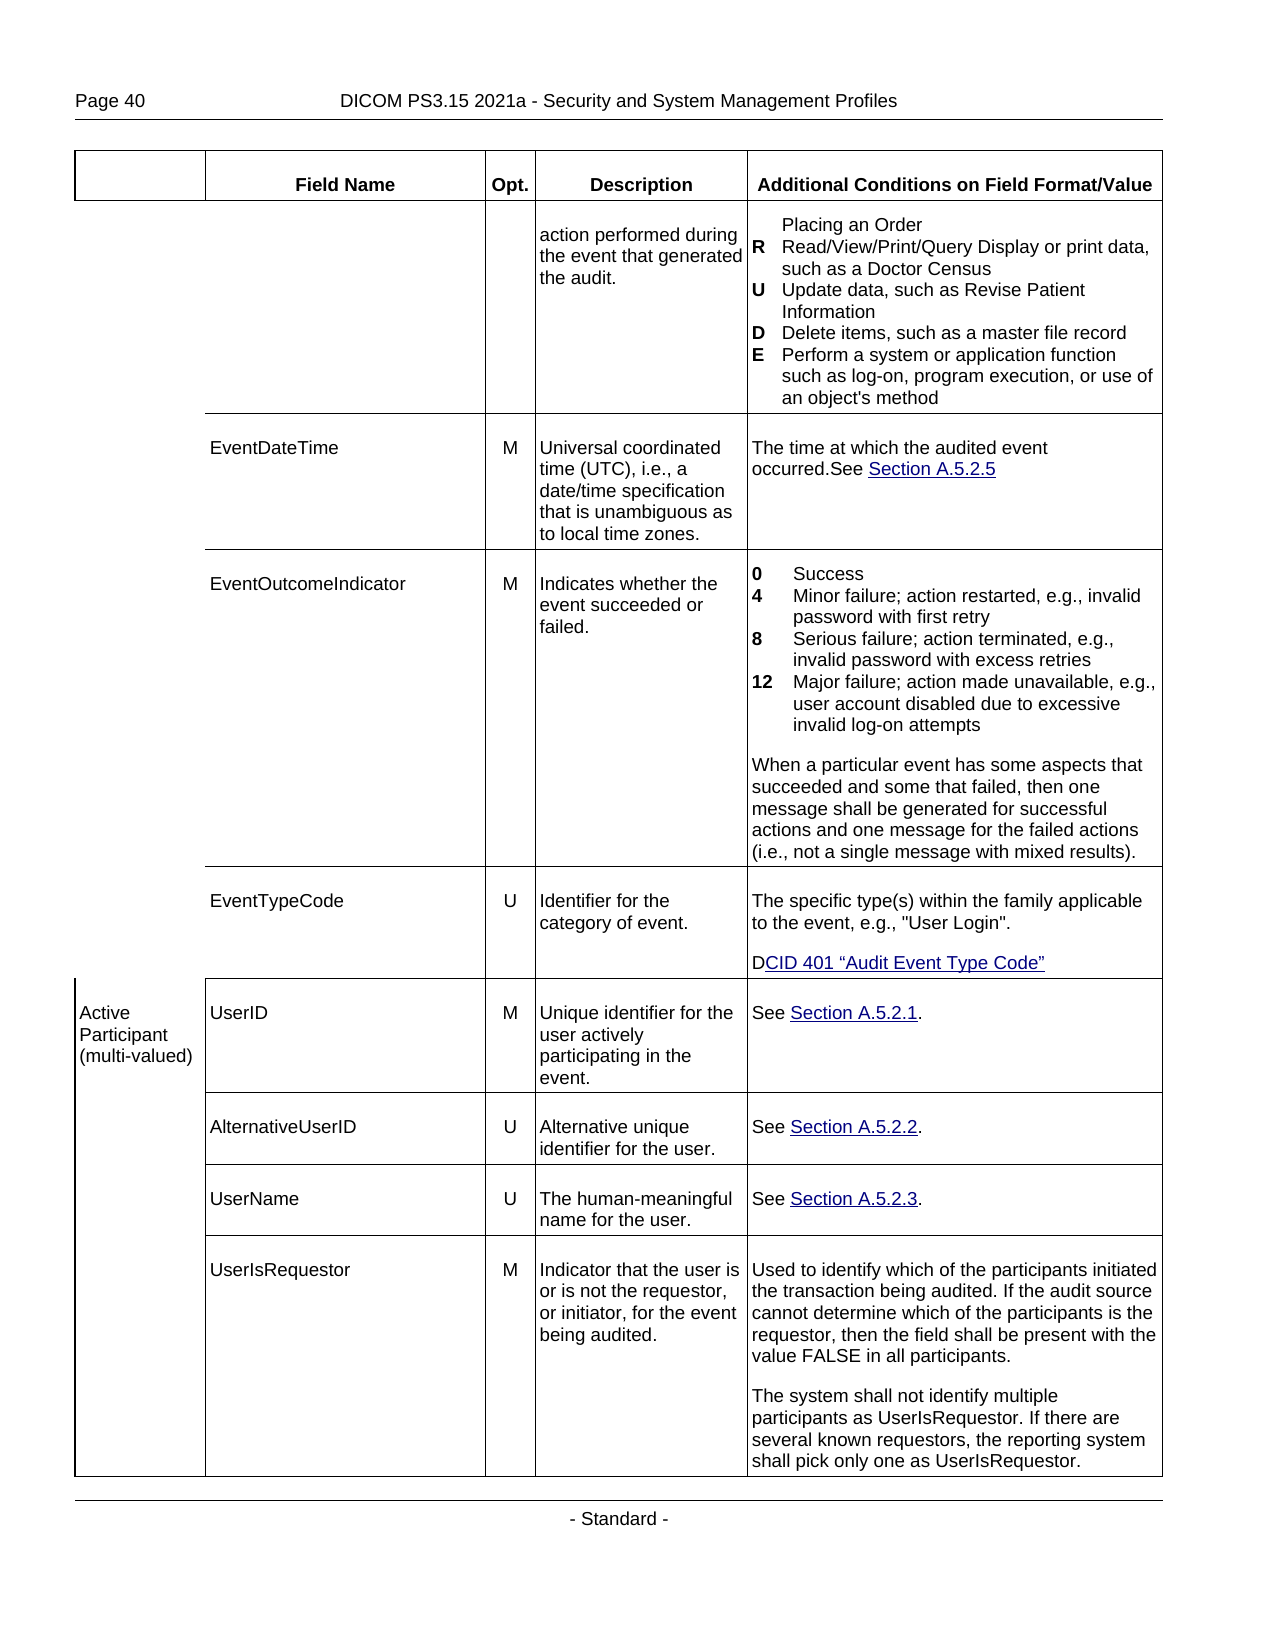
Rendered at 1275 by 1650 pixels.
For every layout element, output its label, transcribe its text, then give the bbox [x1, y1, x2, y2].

table_header Description [536, 151, 747, 200]
table_cell AlternativeUserID [206, 1093, 485, 1163]
table_cell The time at which the audited event occurred.See Section A.5.2.5 [748, 414, 1162, 548]
table_cell EventDateTime [205, 414, 485, 548]
table_cell M [486, 1236, 535, 1476]
table_cell Placing an Order R Read/View/Print/Query Display or print data, such as a Doctor Census U Update data, such as Revise Patient Information D Delete items, such as a master file record E Perform a system or application function such as log-on, program execution, or use of an object's method [748, 201, 1162, 412]
table_cell M [486, 550, 535, 866]
table_cell Used to identify which of the participants initiated the transaction being audited. If the audit source cannot determine which of the participants is the requestor, then the field shall be present with the value FALSE in all participants. The system shall not identify multiple participants as UserIsRequestor. If there are several known requestors, the reporting system shall pick only one as UserIsRequestor. [748, 1236, 1162, 1476]
table_cell U [486, 1093, 535, 1163]
table_cell Active Participant (multi-valued) [76, 978, 205, 1476]
table_cell Identifier for the category of event. [536, 867, 747, 978]
table_cell M [486, 979, 535, 1092]
table_cell UserName [206, 1165, 485, 1235]
table_header Additional Conditions on Field Format/Value [748, 151, 1162, 200]
table_cell The human-meaningful name for the user. [536, 1165, 747, 1235]
table_cell Indicates whether the event succeeded or failed. [536, 550, 747, 866]
table_cell EventTypeCode [205, 867, 485, 978]
table_cell EventOutcomeIndicator [205, 550, 485, 866]
table_cell M [486, 414, 535, 548]
table_header Opt. [486, 151, 535, 200]
table_cell UserID [206, 979, 485, 1092]
table_cell 0 Success 4 Minor failure; action restarted, e.g., invalid password with first retry 8 Serious failure; action terminated, e.g., invalid password with excess retries 12 Major failure; action made unavailable, e.g., user account disabled due to excessive invalid log-on attempts When a particular event has some aspects that succeeded and some that failed, then one message shall be generated for successful actions and one message for the failed actions (i.e., not a single message with mixed results). [748, 550, 1162, 866]
table_cell Indicator that the user is or is not the requestor, or initiator, for the event being audited. [536, 1236, 747, 1476]
table_cell UserIsRequestor [206, 1236, 485, 1476]
table_cell Alternative unique identifier for the user. [536, 1093, 747, 1163]
table_cell Universal coordinated time (UTC), i.e., a date/time specification that is unambiguous as to local time zones. [536, 414, 747, 548]
table_cell U [486, 1165, 535, 1235]
table_cell See Section A.5.2.1. [748, 979, 1162, 1092]
table_cell action performed during the event that generated the audit. [536, 201, 747, 412]
table_cell [486, 201, 535, 412]
table_cell See Section A.5.2.2. [748, 1093, 1162, 1163]
table_header [76, 151, 205, 200]
table_cell See Section A.5.2.3. [748, 1165, 1162, 1235]
table_cell [205, 201, 485, 412]
table_cell Unique identifier for the user actively participating in the event. [536, 979, 747, 1092]
table_cell U [486, 867, 535, 978]
table_cell The specific type(s) within the family applicable to the event, e.g., "User Login". DCID 401 “Audit Event Type Code” [748, 867, 1162, 978]
table_header Field Name [206, 151, 485, 200]
